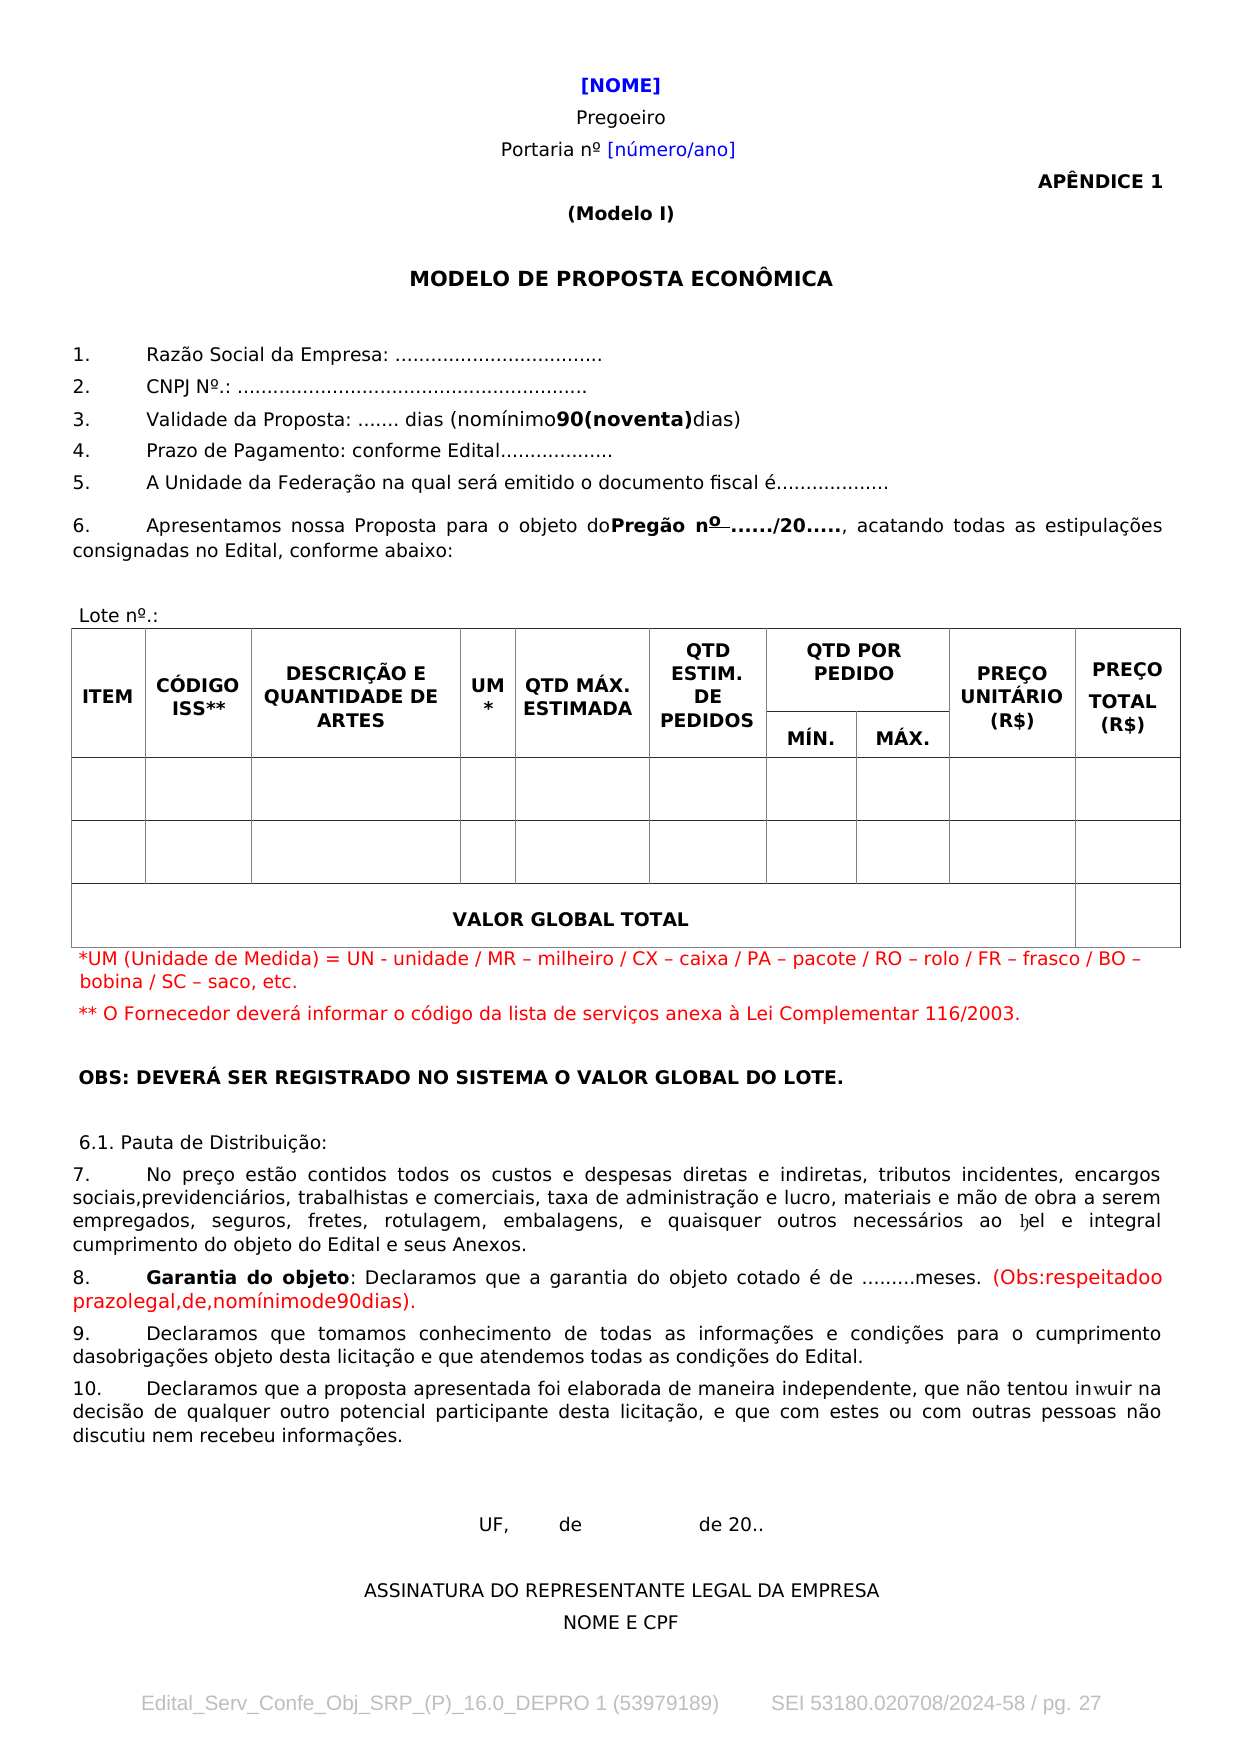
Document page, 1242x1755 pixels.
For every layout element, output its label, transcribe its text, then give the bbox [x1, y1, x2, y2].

table_header PREÇO TOTAL (R$) [1076, 629, 1180, 757]
table_cell MÍN. [767, 712, 856, 757]
table_cell [1076, 758, 1180, 820]
table_header UM * [461, 629, 515, 757]
text APÊNDICE 1 [72, 171, 1163, 193]
subtitle MODELO DE PROPOSTA ECONÔMICA [80, 267, 1162, 292]
text [NOME] [72, 75, 1169, 97]
text Lote nº.: [78, 604, 1163, 626]
table_header QTD ESTIM. DE PEDIDOS [650, 629, 766, 757]
table_cell [516, 821, 649, 883]
table_cell [252, 821, 460, 883]
list No preço estão contidos todos os custos e despesas diretas e indiretas, tributos incidentes, encargos sociais,previdenciários, trabalhistas e comerciais, taxa de administração e lucro, materiais e mão de obra a serem empregados, seguros, fretes, rotulagem, embalagens, e quaisquer outros necessários ao el e integral cumprimento do objeto do Edital e seus Anexos. [72, 1164, 1163, 1256]
table_cell [857, 758, 949, 820]
table_cell [461, 758, 515, 820]
table_cell [146, 821, 251, 883]
table_cell [766, 884, 950, 947]
text Pregoeiro [74, 107, 1167, 129]
text NOME E CPF [74, 1612, 1167, 1634]
table_cell [252, 758, 460, 820]
table_cell [1076, 821, 1180, 883]
table_header QTD MÁX. ESTIMADA [516, 629, 649, 757]
table_cell [950, 821, 1075, 883]
table_cell [950, 884, 1075, 947]
list Apresentamos nossa Proposta para o objeto doPregão no ....../20....., acatando todas as estipulações consignadas no Edital, conforme abaixo: [72, 509, 1163, 562]
text UF, de de 20.. [72, 1509, 1169, 1537]
table_cell [146, 758, 251, 820]
list CNPJ Nº.: ........................................................... [72, 376, 1163, 398]
list Validade da Proposta: ....... dias (nomínimo90(noventa)dias) [72, 408, 1163, 431]
text Portaria nº [número/ano] [72, 139, 1164, 161]
table_cell [72, 821, 145, 883]
table_header DESCRIÇÃO E QUANTIDADE DE ARTES [252, 629, 460, 757]
list Declaramos que a proposta apresentada foi elaborada de maneira independente, que não tentou inuir na decisão de qualquer outro potencial participante desta licitação, e que com estes ou com outras pessoas não discutiu nem recebeu informações. [72, 1378, 1163, 1447]
table_cell [252, 884, 460, 947]
table_cell [461, 821, 515, 883]
table_cell [72, 884, 145, 947]
table_header PREÇO UNITÁRIO (R$) [950, 629, 1075, 757]
text 6.1. Pauta de Distribuição: [78, 1132, 1163, 1154]
table_cell [857, 821, 949, 883]
text ASSINATURA DO REPRESENTANTE LEGAL DA EMPRESA [74, 1580, 1169, 1602]
table_cell [767, 821, 856, 883]
table_cell [767, 758, 856, 820]
table_header CÓDIGO ISS** [146, 629, 251, 757]
list Declaramos que tomamos conhecimento de todas as informações e condições para o cumprimento dasobrigações objeto desta licitação e que atendemos todas as condições do Edital. [72, 1323, 1163, 1368]
list Prazo de Pagamento: conforme Edital................... [72, 440, 1163, 462]
table_cell [950, 758, 1075, 820]
table_cell [650, 758, 766, 820]
table_cell [516, 758, 649, 820]
list Garantia do objeto: Declaramos que a garantia do objeto cotado é de .........meses. (Obs:respeitadoo prazolegal,de,nomínimode90dias). [72, 1266, 1163, 1313]
table_cell [145, 884, 252, 947]
text (Modelo I) [73, 203, 1168, 225]
table_cell [650, 821, 766, 883]
table_cell [72, 758, 145, 820]
list Razão Social da Empresa: ................................... [72, 344, 1163, 366]
list A Unidade da Federação na qual será emitido o documento fiscal é................... [72, 472, 1163, 493]
table_header ITEM [72, 629, 145, 757]
table_header QTD POR PEDIDO [767, 629, 949, 711]
table_cell VALOR GLOBAL TOTAL [460, 884, 766, 947]
table_cell MÁX. [857, 712, 949, 757]
text OBS: DEVERÁ SER REGISTRADO NO SISTEMA O VALOR GLOBAL DO LOTE. [78, 1067, 1169, 1089]
table_cell [1076, 884, 1180, 947]
text *UM (Unidade de Medida) = UN - unidade / MR – milheiro / CX – caixa / PA – pacote / RO – rolo / FR – frasco / BO – bobina / SC – saco, etc. [78, 948, 1169, 993]
text ** O Fornecedor deverá informar o código da lista de serviços anexa à Lei Complementar 116/2003. [78, 1003, 1169, 1025]
